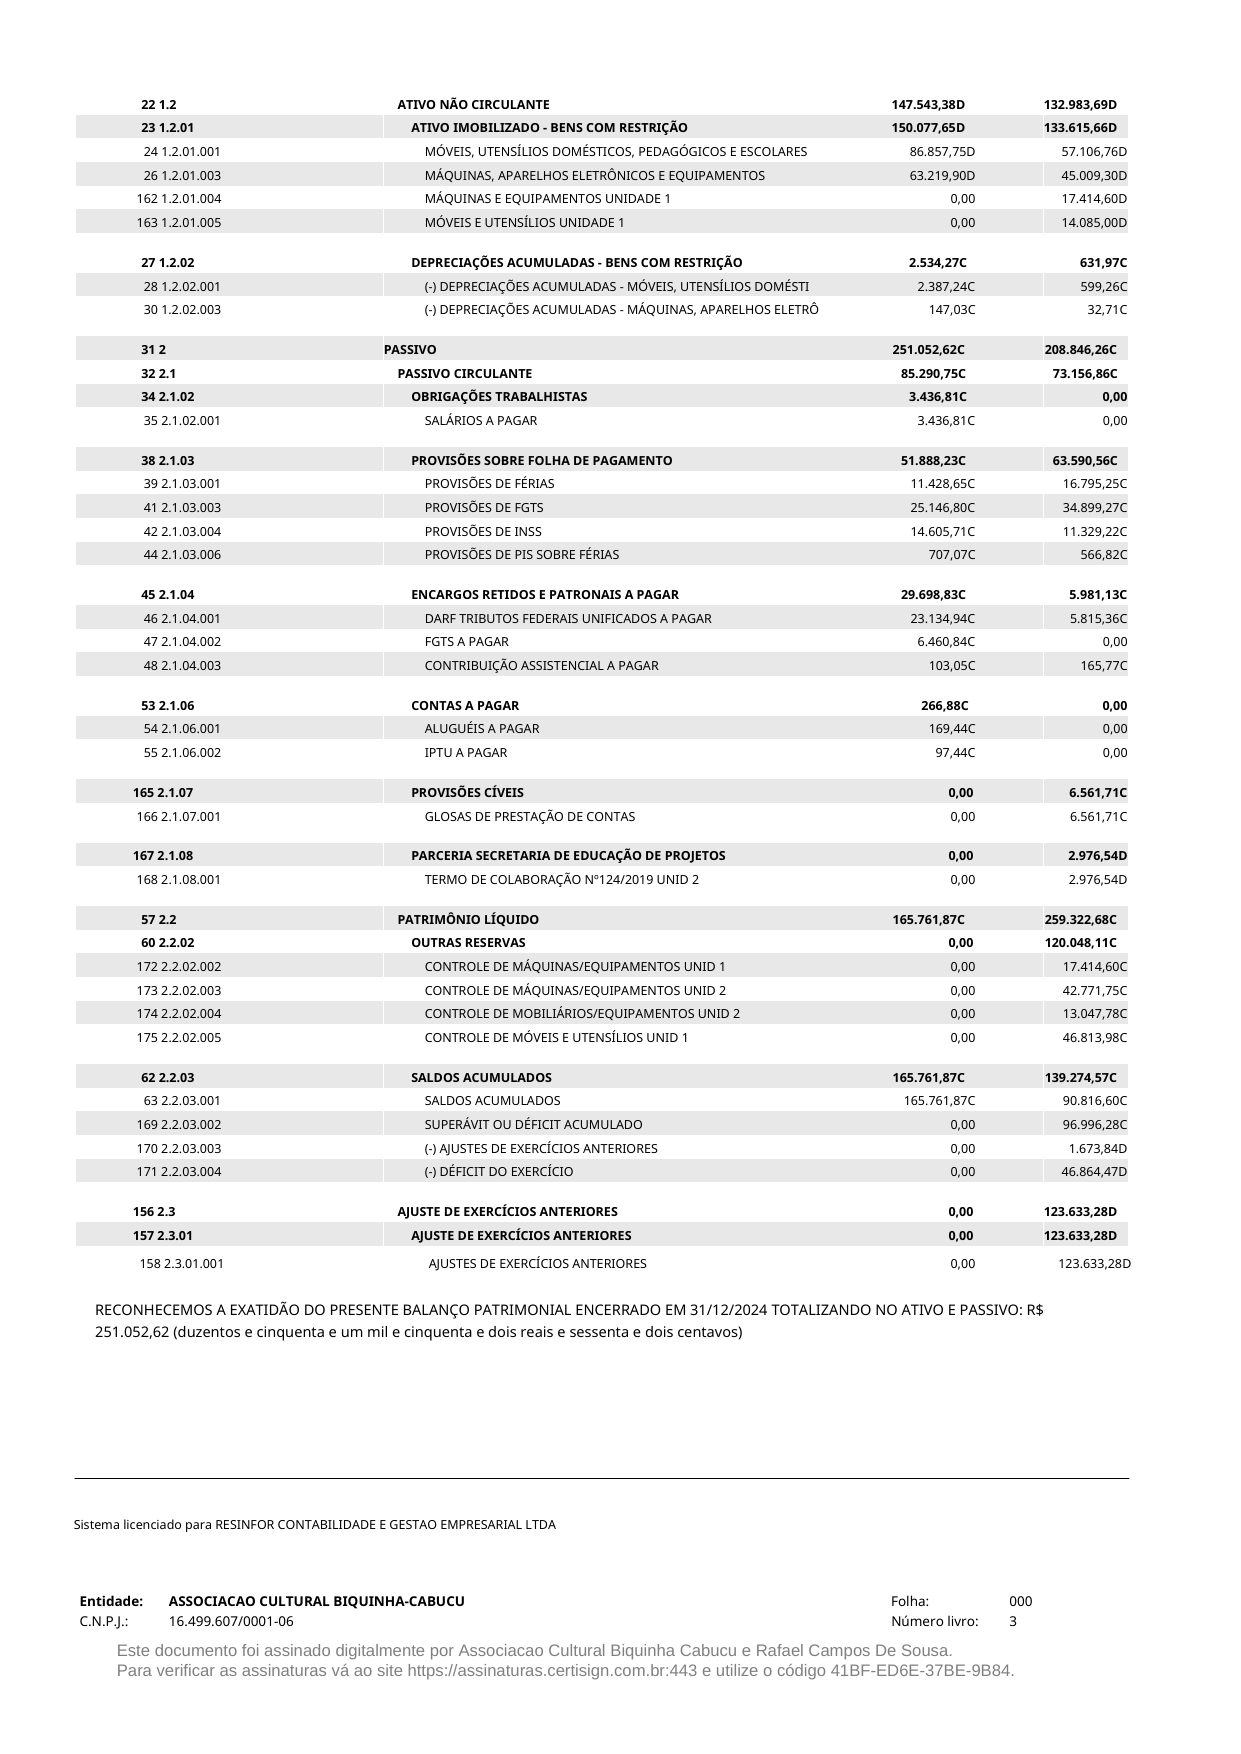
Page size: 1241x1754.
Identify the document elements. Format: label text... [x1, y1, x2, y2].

table_cell 34.899,27C [1044, 494, 1128, 518]
table_cell 0,00 [891, 1159, 1043, 1182]
table_cell 48 2.1.04.003 [76, 652, 383, 676]
table_cell 23 1.2.01 [76, 115, 383, 138]
table_cell 0,00 [891, 930, 1043, 953]
table_cell PROVISÕES DE INSS [384, 518, 891, 542]
table_cell 631,97C [1044, 233, 1128, 273]
table_cell 32,71C [1044, 296, 1128, 336]
text 251.052,62 (duzentos e cinquenta e um mil e cinquenta e dois reais e sessenta e dois centavos) [95, 1322, 1131, 1341]
table_cell FGTS A PAGAR [384, 629, 891, 652]
table_cell PROVISÕES DE PIS SOBRE FÉRIAS [384, 542, 891, 565]
table_cell 165.761,87C [891, 1088, 1043, 1111]
table_cell PROVISÕES SOBRE FOLHA DE PAGAMENTO [384, 447, 891, 471]
table_cell (-) DEPRECIAÇÕES ACUMULADAS - MÁQUINAS, APARELHOS ELETRÔ [384, 296, 891, 336]
table_cell 0,00 [891, 843, 1043, 866]
table_cell IPTU A PAGAR [384, 739, 891, 779]
table_cell CONTROLE DE MÁQUINAS/EQUIPAMENTOS UNID 1 [384, 953, 891, 977]
table_cell 27 1.2.02 [76, 233, 383, 273]
table_cell 90.816,60C [1044, 1088, 1128, 1111]
table_cell ENCARGOS RETIDOS E PATRONAIS A PAGAR [384, 565, 891, 605]
table_cell 139.274,57C [1044, 1064, 1128, 1088]
table_cell 63.590,56C [1044, 447, 1128, 471]
table_cell 566,82C [1044, 542, 1128, 565]
table_cell (-) DÉFICIT DO EXERCÍCIO [384, 1159, 891, 1182]
table_cell 170 2.2.03.003 [76, 1135, 383, 1159]
table_cell (-) AJUSTES DE EXERCÍCIOS ANTERIORES [384, 1135, 891, 1159]
table_cell 0,00 [891, 1111, 1043, 1135]
table_cell 6.561,71C [1044, 779, 1128, 803]
table_cell GLOSAS DE PRESTAÇÃO DE CONTAS [384, 803, 891, 843]
table_cell 0,00 [891, 977, 1043, 1001]
table_cell 38 2.1.03 [76, 447, 383, 471]
table_cell 0,00 [891, 1024, 1043, 1064]
table_cell 0,00 [891, 953, 1043, 977]
table_cell SALÁRIOS A PAGAR [384, 407, 891, 447]
table_cell 2.976,54D [1044, 866, 1128, 906]
table_cell 6.561,71C [1044, 803, 1128, 843]
table_cell 42.771,75C [1044, 977, 1128, 1001]
table_cell 103,05C [891, 652, 1043, 676]
table_cell OUTRAS RESERVAS [384, 930, 891, 953]
table_cell 51.888,23C [891, 447, 1043, 471]
table_cell 175 2.2.02.005 [76, 1024, 383, 1064]
table_cell 55 2.1.06.002 [76, 739, 383, 779]
table_cell 28 1.2.02.001 [76, 273, 383, 296]
table_cell CONTROLE DE MÁQUINAS/EQUIPAMENTOS UNID 2 [384, 977, 891, 1001]
table_cell 0,00 [1044, 629, 1128, 652]
table_cell SALDOS ACUMULADOS [384, 1088, 891, 1111]
table_cell 165,77C [1044, 652, 1128, 676]
table_cell ATIVO NÃO CIRCULANTE [384, 75, 891, 115]
table_cell 167 2.1.08 [76, 843, 383, 866]
table_cell 57 2.2 [76, 906, 383, 930]
table_cell 14.605,71C [891, 518, 1043, 542]
table_cell 0,00 [1044, 407, 1128, 447]
table_cell 44 2.1.03.006 [76, 542, 383, 565]
table_cell 46 2.1.04.001 [76, 605, 383, 629]
table_cell 2.976,54D [1044, 843, 1128, 866]
table_cell CONTRIBUIÇÃO ASSISTENCIAL A PAGAR [384, 652, 891, 676]
table_cell 46.813,98C [1044, 1024, 1128, 1064]
table_cell 86.857,75D [891, 139, 1043, 162]
table_cell 17.414,60D [1044, 186, 1128, 209]
table_cell PATRIMÔNIO LÍQUIDO [384, 906, 891, 930]
table_cell 173 2.2.02.003 [76, 977, 383, 1001]
table_cell 166 2.1.07.001 [76, 803, 383, 843]
table_cell MÓVEIS, UTENSÍLIOS DOMÉSTICOS, PEDAGÓGICOS E ESCOLARES [384, 139, 891, 162]
table_cell 85.290,75C [891, 360, 1043, 383]
table_cell MÓVEIS E UTENSÍLIOS UNIDADE 1 [384, 209, 891, 233]
table_cell 60 2.2.02 [76, 930, 383, 953]
table_cell PARCERIA SECRETARIA DE EDUCAÇÃO DE PROJETOS [384, 843, 891, 866]
table_cell SALDOS ACUMULADOS [384, 1064, 891, 1088]
table_cell CONTAS A PAGAR [384, 676, 891, 716]
table_cell 32 2.1 [76, 360, 383, 383]
table_cell 150.077,65D [891, 115, 1043, 138]
table_cell MÁQUINAS E EQUIPAMENTOS UNIDADE 1 [384, 186, 891, 209]
table_cell 147.543,38D [891, 75, 1043, 115]
table_cell 11.329,22C [1044, 518, 1128, 542]
table_cell 63.219,90D [891, 162, 1043, 186]
table_cell 63 2.2.03.001 [76, 1088, 383, 1111]
table_cell 5.981,13C [1044, 565, 1128, 605]
table_cell 0,00 [1044, 739, 1128, 779]
table_cell AJUSTE DE EXERCÍCIOS ANTERIORES [384, 1182, 891, 1222]
table_cell 25.146,80C [891, 494, 1043, 518]
table_cell 0,00 [891, 1001, 1043, 1024]
table_cell 169 2.2.03.002 [76, 1111, 383, 1135]
table_header 0003 [1004, 1592, 1039, 1632]
table_cell PROVISÕES DE FÉRIAS [384, 471, 891, 494]
table_cell PROVISÕES CÍVEIS [384, 779, 891, 803]
table_cell 599,26C [1044, 273, 1128, 296]
table_cell 163 1.2.01.005 [76, 209, 383, 233]
table_cell 168 2.1.08.001 [76, 866, 383, 906]
table_cell 0,00 [891, 1182, 1043, 1222]
table_cell 14.085,00D [1044, 209, 1128, 233]
table_cell PASSIVO CIRCULANTE [384, 360, 891, 383]
table_cell 22 1.2 [76, 75, 383, 115]
table_cell MÁQUINAS, APARELHOS ELETRÔNICOS E EQUIPAMENTOS [384, 162, 891, 186]
table_cell 34 2.1.02 [76, 384, 383, 407]
table_cell 39 2.1.03.001 [76, 471, 383, 494]
table_cell 165.761,87C [891, 1064, 1043, 1088]
table_cell 123.633,28D [1044, 1182, 1128, 1222]
text 158 2.3.01.001 AJUSTES DE EXERCÍCIOS ANTERIORES 0,00 123.633,28D [75, 1246, 1131, 1274]
table_cell 24 1.2.01.001 [76, 139, 383, 162]
table_cell 172 2.2.02.002 [76, 953, 383, 977]
table_cell ALUGUÉIS A PAGAR [384, 716, 891, 739]
table_cell 42 2.1.03.004 [76, 518, 383, 542]
table_cell 53 2.1.06 [76, 676, 383, 716]
table_cell 6.460,84C [891, 629, 1043, 652]
table_cell 0,00 [891, 209, 1043, 233]
table_cell 123.633,28D [1044, 1222, 1128, 1246]
table_cell 3.436,81C [891, 407, 1043, 447]
table_cell 62 2.2.03 [76, 1064, 383, 1088]
table_cell 47 2.1.04.002 [76, 629, 383, 652]
table_cell 174 2.2.02.004 [76, 1001, 383, 1024]
table_cell OBRIGAÇÕES TRABALHISTAS [384, 384, 891, 407]
table_cell 2.387,24C [891, 273, 1043, 296]
table_cell 169,44C [891, 716, 1043, 739]
table_cell DEPRECIAÇÕES ACUMULADAS - BENS COM RESTRIÇÃO [384, 233, 891, 273]
table_cell 208.846,26C [1044, 336, 1128, 360]
table_cell 0,00 [891, 1222, 1043, 1246]
table_cell 13.047,78C [1044, 1001, 1128, 1024]
table_cell 259.322,68C [1044, 906, 1128, 930]
table_cell 0,00 [891, 803, 1043, 843]
table_cell AJUSTE DE EXERCÍCIOS ANTERIORES [384, 1222, 891, 1246]
table_cell 132.983,69D [1044, 75, 1128, 115]
table_cell 0,00 [1044, 676, 1128, 716]
table_cell 0,00 [891, 866, 1043, 906]
table_cell 120.048,11C [1044, 930, 1128, 953]
table_cell 5.815,36C [1044, 605, 1128, 629]
table_cell ATIVO IMOBILIZADO - BENS COM RESTRIÇÃO [384, 115, 891, 138]
table_cell 707,07C [891, 542, 1043, 565]
table_cell 35 2.1.02.001 [76, 407, 383, 447]
table_cell 96.996,28C [1044, 1111, 1128, 1135]
table_cell 41 2.1.03.003 [76, 494, 383, 518]
table_cell 171 2.2.03.004 [76, 1159, 383, 1182]
table_cell 1.673,84D [1044, 1135, 1128, 1159]
table_cell CONTROLE DE MÓVEIS E UTENSÍLIOS UNID 1 [384, 1024, 891, 1064]
table_cell 29.698,83C [891, 565, 1043, 605]
text RECONHECEMOS A EXATIDÃO DO PRESENTE BALANÇO PATRIMONIAL ENCERRADO EM 31/12/2024 TOTALIZANDO NO ATIVO E PASSIVO: R$ [95, 1299, 1131, 1319]
table_cell 57.106,76D [1044, 139, 1128, 162]
table_cell 30 1.2.02.003 [76, 296, 383, 336]
table_cell (-) DEPRECIAÇÕES ACUMULADAS - MÓVEIS, UTENSÍLIOS DOMÉSTI [384, 273, 891, 296]
table_cell DARF TRIBUTOS FEDERAIS UNIFICADOS A PAGAR [384, 605, 891, 629]
table_cell 0,00 [891, 186, 1043, 209]
table_cell 11.428,65C [891, 471, 1043, 494]
table_cell 157 2.3.01 [76, 1222, 383, 1246]
table_cell 266,88C [891, 676, 1043, 716]
table_cell 17.414,60C [1044, 953, 1128, 977]
table_cell 0,00 [1044, 384, 1128, 407]
table_header Entidade: C.N.P.J.: [79, 1592, 169, 1632]
table_cell 45 2.1.04 [76, 565, 383, 605]
text Sistema licenciado para RESINFOR CONTABILIDADE E GESTAO EMPRESARIAL LTDA [73, 1516, 1131, 1533]
table_cell 0,00 [891, 1135, 1043, 1159]
table_cell CONTROLE DE MOBILIÁRIOS/EQUIPAMENTOS UNID 2 [384, 1001, 891, 1024]
table_cell PASSIVO [384, 336, 891, 360]
table_cell 147,03C [891, 296, 1043, 336]
table_cell 45.009,30D [1044, 162, 1128, 186]
table_header ASSOCIACAO CULTURAL BIQUINHA-CABUCU 16.499.607/0001-06 [169, 1592, 803, 1632]
table_header Folha: Número livro: [803, 1592, 1004, 1632]
table_cell PROVISÕES DE FGTS [384, 494, 891, 518]
table_cell 162 1.2.01.004 [76, 186, 383, 209]
table_cell 251.052,62C [891, 336, 1043, 360]
table_cell 0,00 [1044, 716, 1128, 739]
table_cell 23.134,94C [891, 605, 1043, 629]
table_cell SUPERÁVIT OU DÉFICIT ACUMULADO [384, 1111, 891, 1135]
table_cell 2.534,27C [891, 233, 1043, 273]
table_cell 26 1.2.01.003 [76, 162, 383, 186]
table_cell 97,44C [891, 739, 1043, 779]
table_cell 156 2.3 [76, 1182, 383, 1222]
table_cell 46.864,47D [1044, 1159, 1128, 1182]
table_cell 31 2 [76, 336, 383, 360]
table_cell 0,00 [891, 779, 1043, 803]
table_cell 54 2.1.06.001 [76, 716, 383, 739]
table_cell TERMO DE COLABORAÇÃO Nº124/2019 UNID 2 [384, 866, 891, 906]
table_cell 3.436,81C [891, 384, 1043, 407]
table_cell 73.156,86C [1044, 360, 1128, 383]
table_cell 133.615,66D [1044, 115, 1128, 138]
table_cell 16.795,25C [1044, 471, 1128, 494]
table_cell 165 2.1.07 [76, 779, 383, 803]
table_cell 165.761,87C [891, 906, 1043, 930]
